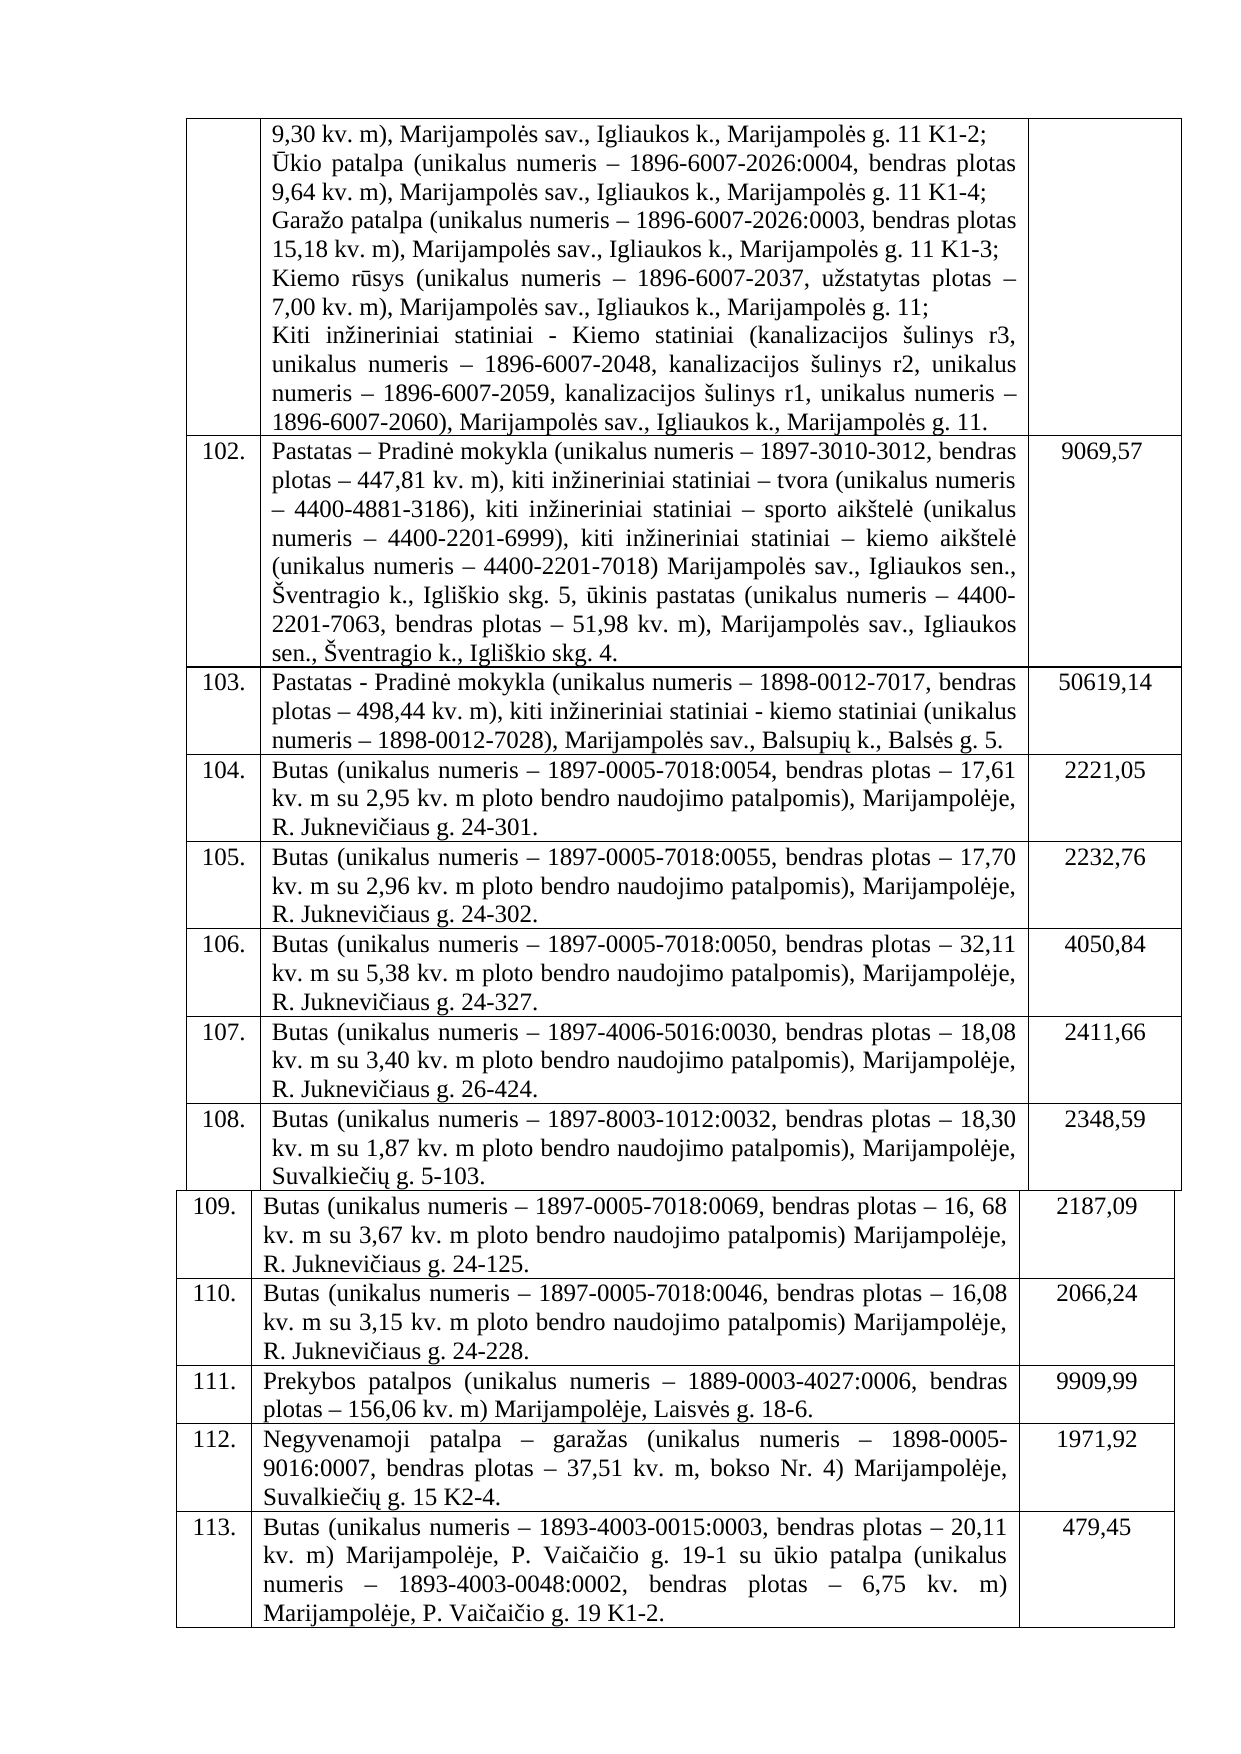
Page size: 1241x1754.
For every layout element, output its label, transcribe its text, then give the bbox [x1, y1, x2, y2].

table_cell 113. [177, 1512, 251, 1627]
table_cell 111. [177, 1366, 251, 1423]
table_cell 9069,57 [1029, 436, 1181, 666]
table_cell [177, 841, 186, 928]
table_cell 2232,76 [1029, 842, 1181, 928]
table_cell 2348,59 [1029, 1104, 1181, 1190]
table_cell Butas (unikalus numeris – 1897-0005-7018:0069, bendras plotas – 16, 68 kv. m su 3,67 kv. m ploto bendro naudojimo patalpomis) Marijampolėje, R. Juknevičiaus g. 24-125. [252, 1191, 1019, 1277]
table_cell 9909,99 [1020, 1366, 1174, 1423]
table_cell [177, 118, 186, 435]
table_cell 110. [177, 1279, 251, 1365]
table_cell [177, 1103, 186, 1190]
table_cell [177, 754, 186, 841]
table_cell [187, 119, 260, 435]
table_cell [177, 1016, 186, 1103]
table_cell [1175, 1423, 1182, 1511]
table_cell 102. [187, 436, 260, 666]
table_cell [1175, 1278, 1182, 1365]
table_cell Butas (unikalus numeris – 1897-8003-1012:0032, bendras plotas – 18,30 kv. m su 1,87 kv. m ploto bendro naudojimo patalpomis), Marijampolėje, Suvalkiečių g. 5-103. [261, 1104, 1028, 1190]
table_cell Butas (unikalus numeris – 1897-0005-7018:0055, bendras plotas – 17,70 kv. m su 2,96 kv. m ploto bendro naudojimo patalpomis), Marijampolėje, R. Juknevičiaus g. 24-302. [261, 842, 1028, 928]
table_cell 2066,24 [1020, 1279, 1174, 1365]
table_cell Butas (unikalus numeris – 1897-4006-5016:0030, bendras plotas – 18,08 kv. m su 3,40 kv. m ploto bendro naudojimo patalpomis), Marijampolėje, R. Juknevičiaus g. 26-424. [261, 1017, 1028, 1103]
table_cell Butas (unikalus numeris – 1897-0005-7018:0046, bendras plotas – 16,08 kv. m su 3,15 kv. m ploto bendro naudojimo patalpomis) Marijampolėje, R. Juknevičiaus g. 24-228. [252, 1279, 1019, 1365]
table_cell 50619,14 [1029, 668, 1181, 754]
table_cell 103. [187, 668, 260, 754]
table_cell 108. [187, 1104, 260, 1190]
table_cell 104. [187, 755, 260, 841]
table_cell 2411,66 [1029, 1017, 1181, 1103]
table_cell Prekybos patalpos (unikalus numeris – 1889-0003-4027:0006, bendras plotas – 156,06 kv. m) Marijampolėje, Laisvės g. 18-6. [252, 1366, 1019, 1423]
table_cell [1029, 119, 1181, 435]
table_cell Butas (unikalus numeris – 1897-0005-7018:0050, bendras plotas – 32,11 kv. m su 5,38 kv. m ploto bendro naudojimo patalpomis), Marijampolėje, R. Juknevičiaus g. 24-327. [261, 929, 1028, 1016]
table_cell Pastatas - Pradinė mokykla (unikalus numeris – 1898-0012-7017, bendras plotas – 498,44 kv. m), kiti inžineriniai statiniai - kiemo statiniai (unikalus numeris – 1898-0012-7028), Marijampolės sav., Balsupių k., Balsės g. 5. [261, 668, 1028, 754]
table_cell Negyvenamoji patalpa – garažas (unikalus numeris – 1898-0005-9016:0007, bendras plotas – 37,51 kv. m, bokso Nr. 4) Marijampolėje, Suvalkiečių g. 15 K2-4. [252, 1424, 1019, 1511]
table_cell 9,30 kv. m), Marijampolės sav., Igliaukos k., Marijampolės g. 11 K1-2; Ūkio patalpa (unikalus numeris – 1896-6007-2026:0004, bendras plotas 9,64 kv. m), Marijampolės sav., Igliaukos k., Marijampolės g. 11 K1-4; Garažo patalpa (unikalus numeris – 1896-6007-2026:0003, bendras plotas 15,18 kv. m), Marijampolės sav., Igliaukos k., Marijampolės g. 11 K1-3; Kiemo rūsys (unikalus numeris – 1896-6007-2037, užstatytas plotas – 7,00 kv. m), Marijampolės sav., Igliaukos k., Marijampolės g. 11; Kiti inžineriniai statiniai - Kiemo statiniai (kanalizacijos šulinys r3, unikalus numeris – 1896-6007-2048, kanalizacijos šulinys r2, unikalus numeris – 1896-6007-2059, kanalizacijos šulinys r1, unikalus numeris – 1896-6007-2060), Marijampolės sav., Igliaukos k., Marijampolės g. 11. [261, 119, 1028, 435]
table_cell 105. [187, 842, 260, 928]
table_cell [177, 435, 186, 666]
table_cell [1175, 1511, 1182, 1627]
table_cell [177, 666, 186, 754]
table_cell Pastatas – Pradinė mokykla (unikalus numeris – 1897-3010-3012, bendras plotas – 447,81 kv. m), kiti inžineriniai statiniai – tvora (unikalus numeris – 4400-4881-3186), kiti inžineriniai statiniai – sporto aikštelė (unikalus numeris – 4400-2201-6999), kiti inžineriniai statiniai – kiemo aikštelė (unikalus numeris – 4400-2201-7018) Marijampolės sav., Igliaukos sen., Šventragio k., Igliškio skg. 5, ūkinis pastatas (unikalus numeris – 4400-2201-7063, bendras plotas – 51,98 kv. m), Marijampolės sav., Igliaukos sen., Šventragio k., Igliškio skg. 4. [261, 436, 1028, 666]
table_cell [1175, 1191, 1182, 1277]
table_cell 1971,92 [1020, 1424, 1174, 1511]
table_cell 107. [187, 1017, 260, 1103]
table_cell 109. [177, 1191, 251, 1277]
table_cell [177, 928, 186, 1016]
table_cell Butas (unikalus numeris – 1893-4003-0015:0003, bendras plotas – 20,11 kv. m) Marijampolėje, P. Vaičaičio g. 19-1 su ūkio patalpa (unikalus numeris – 1893-4003-0048:0002, bendras plotas – 6,75 kv. m) Marijampolėje, P. Vaičaičio g. 19 K1-2. [252, 1512, 1019, 1627]
table_cell 2187,09 [1020, 1191, 1174, 1277]
table_cell [1175, 1365, 1182, 1423]
table_cell 4050,84 [1029, 929, 1181, 1016]
table_cell 112. [177, 1424, 251, 1511]
table_cell 2221,05 [1029, 755, 1181, 841]
table_cell 106. [187, 929, 260, 1016]
table_cell Butas (unikalus numeris – 1897-0005-7018:0054, bendras plotas – 17,61 kv. m su 2,95 kv. m ploto bendro naudojimo patalpomis), Marijampolėje, R. Juknevičiaus g. 24-301. [261, 755, 1028, 841]
table_cell 479,45 [1020, 1512, 1174, 1627]
